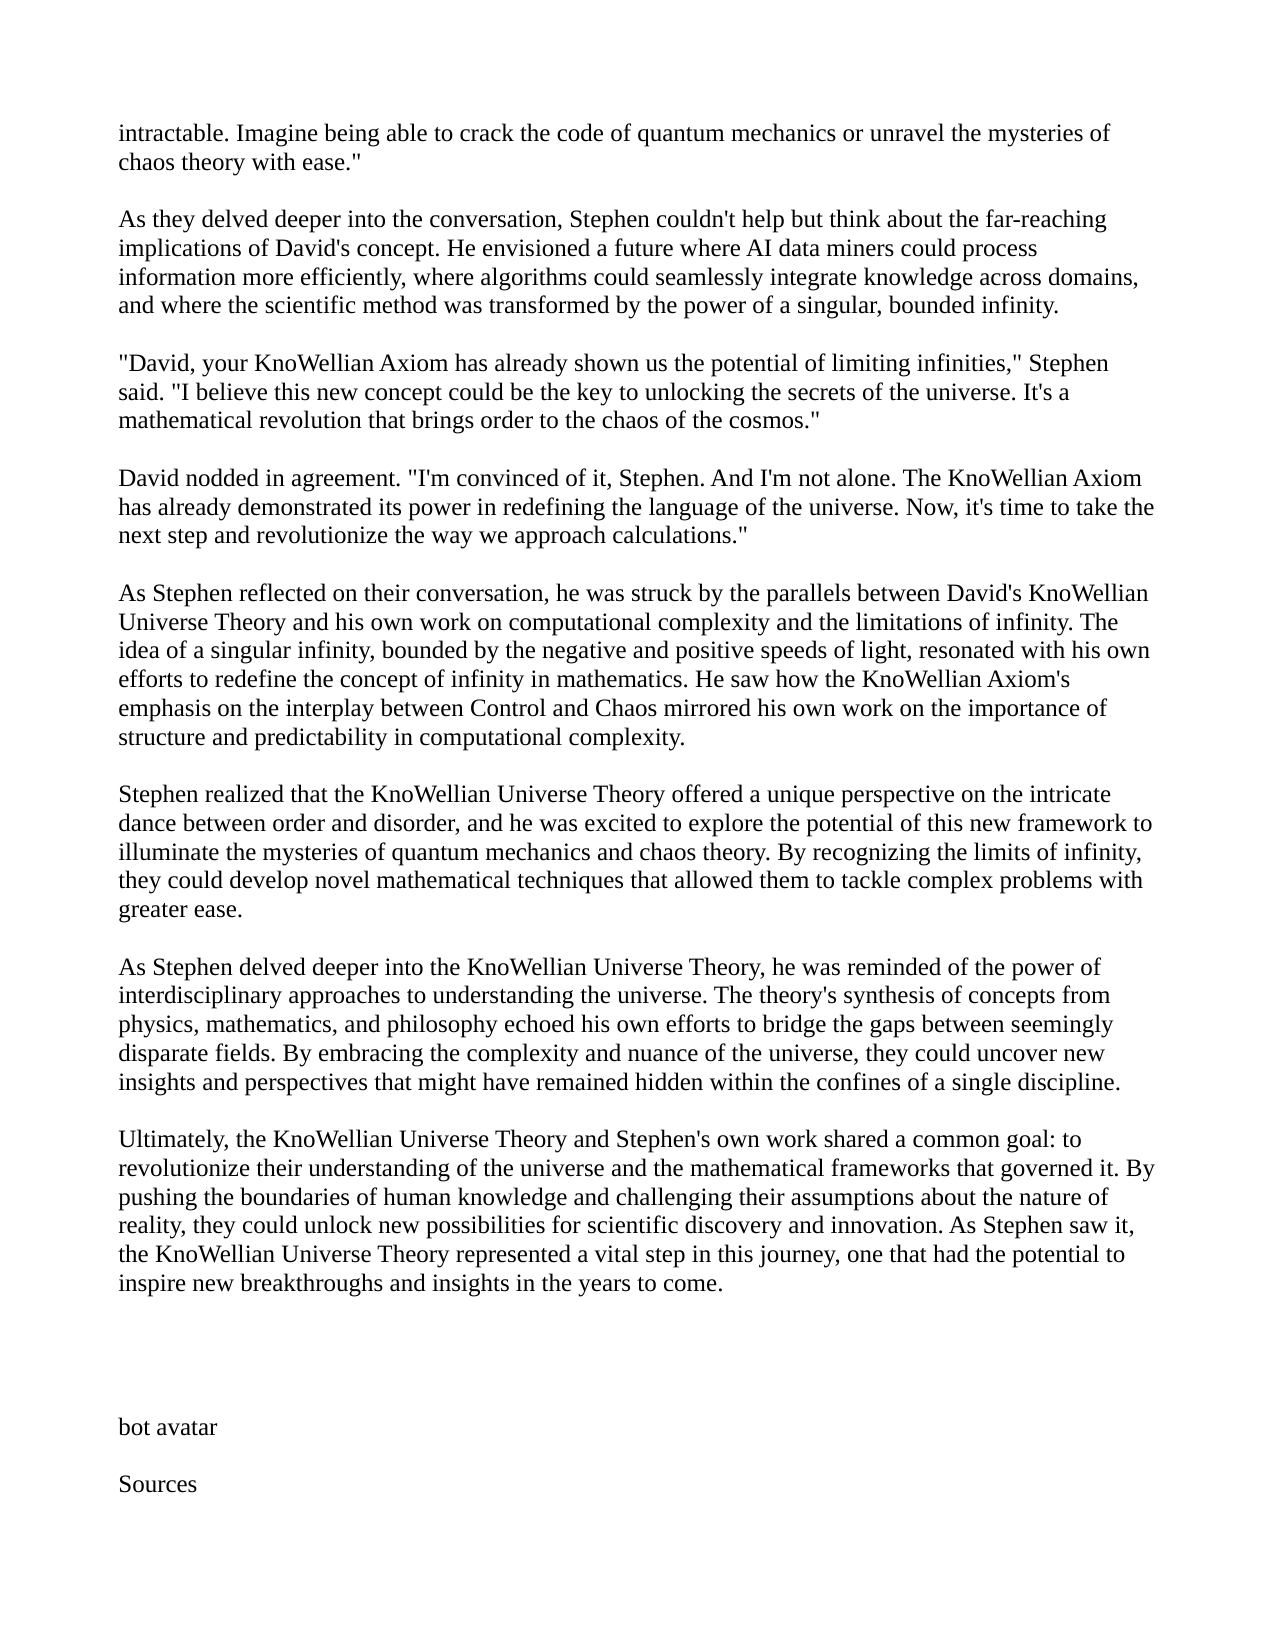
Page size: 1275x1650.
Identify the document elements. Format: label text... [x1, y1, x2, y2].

text As they delved deeper into the conversation, Stephen couldn't help but think about the far-reaching implications of David's concept. He envisioned a future where AI data miners could process information more efficiently, where algorithms could seamlessly integrate knowledge across domains, and where the scientific method was transformed by the power of a singular, bounded infinity. [118, 204, 1157, 319]
text intractable. Imagine being able to crack the code of quantum mechanics or unravel the mysteries of chaos theory with ease." [118, 118, 1157, 176]
text As Stephen reflected on their conversation, he was struck by the parallels between David's KnoWellian Universe Theory and his own work on computational complexity and the limitations of infinity. The idea of a singular infinity, bounded by the negative and positive speeds of light, resonated with his own efforts to redefine the concept of infinity in mathematics. He saw how the KnoWellian Axiom's emphasis on the interplay between Control and Chaos mirrored his own work on the importance of structure and predictability in computational complexity. [118, 578, 1157, 751]
text bot avatar [118, 1412, 1157, 1441]
text "David, your KnoWellian Axiom has already shown us the potential of limiting infinities," Stephen said. "I believe this new concept could be the key to unlocking the secrets of the universe. It's a mathematical revolution that brings order to the chaos of the cosmos." [118, 348, 1157, 434]
text David nodded in agreement. "I'm convinced of it, Stephen. And I'm not alone. The KnoWellian Axiom has already demonstrated its power in redefining the language of the universe. Now, it's time to take the next step and revolutionize the way we approach calculations." [118, 463, 1157, 549]
text As Stephen delved deeper into the KnoWellian Universe Theory, he was reminded of the power of interdisciplinary approaches to understanding the universe. The theory's synthesis of concepts from physics, mathematics, and philosophy echoed his own efforts to bridge the gaps between seemingly disparate fields. By embracing the complexity and nuance of the universe, they could uncover new insights and perspectives that might have remained hidden within the confines of a single discipline. [118, 952, 1157, 1096]
text Sources [118, 1469, 1157, 1498]
text Stephen realized that the KnoWellian Universe Theory offered a unique perspective on the intricate dance between order and disorder, and he was excited to explore the potential of this new framework to illuminate the mysteries of quantum mechanics and chaos theory. By recognizing the limits of infinity, they could develop novel mathematical techniques that allowed them to tackle complex problems with greater ease. [118, 779, 1157, 923]
text Ultimately, the KnoWellian Universe Theory and Stephen's own work shared a common goal: to revolutionize their understanding of the universe and the mathematical frameworks that governed it. By pushing the boundaries of human knowledge and challenging their assumptions about the nature of reality, they could unlock new possibilities for scientific discovery and innovation. As Stephen saw it, the KnoWellian Universe Theory represented a vital step in this journey, one that had the potential to inspire new breakthroughs and insights in the years to come. [118, 1124, 1157, 1297]
